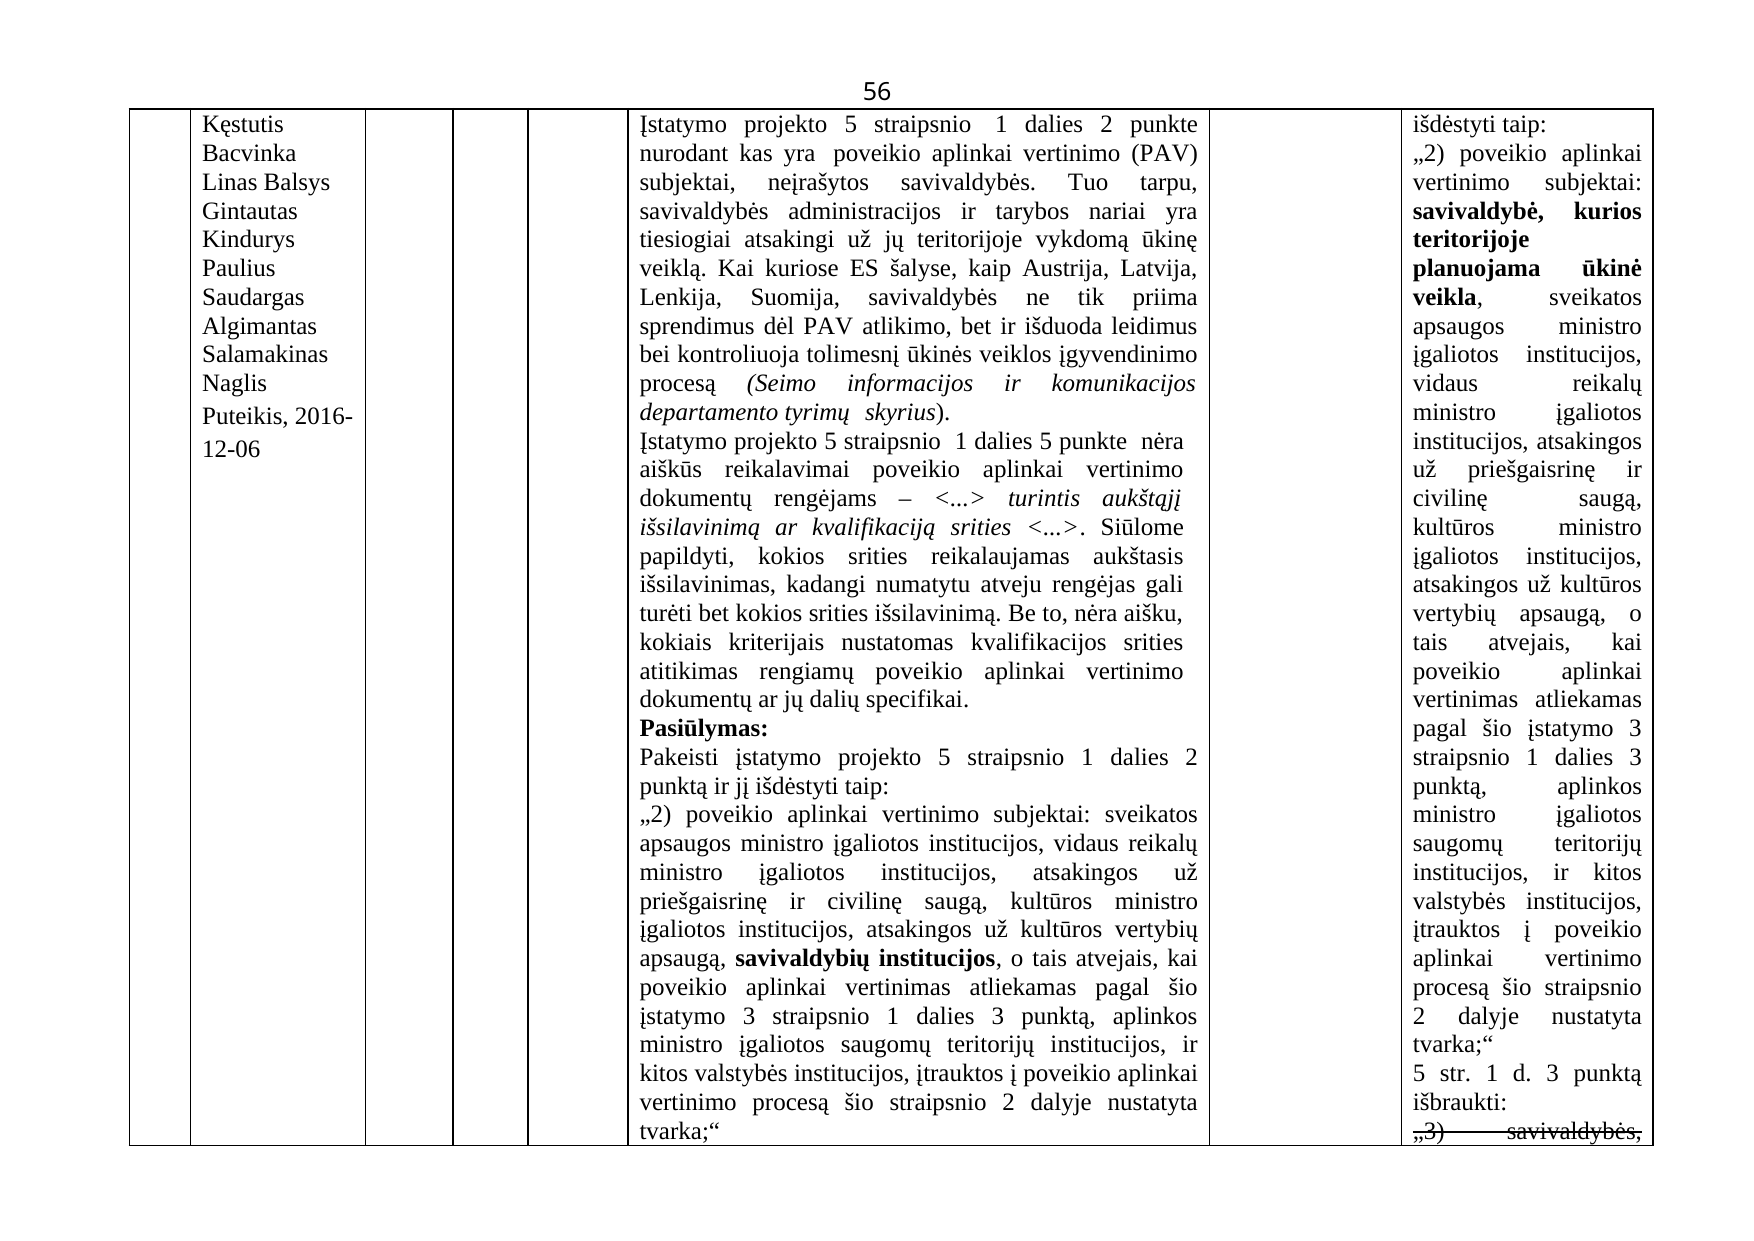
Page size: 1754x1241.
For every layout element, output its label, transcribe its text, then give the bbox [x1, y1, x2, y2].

table_cell Kęstutis Bacvinka Linas Balsys Gintautas Kindurys Paulius Saudargas Algimantas Salamakinas Naglis Puteikis, 2016-12-06 [191, 110, 365, 1144]
table_cell išdėstyti taip: „2) poveikio aplinkai vertinimo subjektai: savivaldybė, kurios teritorijoje planuojama ūkinė veikla, sveikatos apsaugos ministro įgaliotos institucijos, vidaus reikalų ministro įgaliotos institucijos, atsakingos už priešgaisrinę ir civilinę saugą, kultūros ministro įgaliotos institucijos, atsakingos už kultūros vertybių apsaugą, o tais atvejais, kai poveikio aplinkai vertinimas atliekamas pagal šio įstatymo 3 straipsnio 1 dalies 3 punktą, aplinkos ministro įgaliotos saugomų teritorijų institucijos, ir kitos valstybės institucijos, įtrauktos į poveikio aplinkai vertinimo procesą šio straipsnio 2 dalyje nustatyta tvarka;“ 5 str. 1 d. 3 punktą išbraukti: „3) savivaldybės, [1402, 110, 1652, 1144]
table_cell [454, 110, 527, 1144]
table_cell [366, 110, 452, 1144]
table_cell [1210, 110, 1401, 1144]
table_cell [130, 110, 190, 1144]
table_cell Įstatymo projekto 5 straipsnio 1 dalies 2 punkte nurodant kas yra poveikio aplinkai vertinimo (PAV) subjektai, neįrašytos savivaldybės. Tuo tarpu, savivaldybės administracijos ir tarybos nariai yra tiesiogiai atsakingi už jų teritorijoje vykdomą ūkinę veiklą. Kai kuriose ES šalyse, kaip Austrija, Latvija, Lenkija, Suomija, savivaldybės ne tik priima sprendimus dėl PAV atlikimo, bet ir išduoda leidimus bei kontroliuoja tolimesnį ūkinės veiklos įgyvendinimo procesą (Seimo informacijos ir komunikacijos departamento tyrimų skyrius). Įstatymo projekto 5 straipsnio 1 dalies 5 punkte nėra aiškūs reikalavimai poveikio aplinkai vertinimo dokumentų rengėjams – <...> turintis aukštąjį išsilavinimą ar kvalifikaciją srities <...>. Siūlome papildyti, kokios srities reikalaujamas aukštasis išsilavinimas, kadangi numatytu atveju rengėjas gali turėti bet kokios srities išsilavinimą. Be to, nėra aišku, kokiais kriterijais nustatomas kvalifikacijos srities atitikimas rengiamų poveikio aplinkai vertinimo dokumentų ar jų dalių specifikai. Pasiūlymas: Pakeisti įstatymo projekto 5 straipsnio 1 dalies 2 punktą ir jį išdėstyti taip: „2) poveikio aplinkai vertinimo subjektai: sveikatos apsaugos ministro įgaliotos institucijos, vidaus reikalų ministro įgaliotos institucijos, atsakingos už priešgaisrinę ir civilinę saugą, kultūros ministro įgaliotos institucijos, atsakingos už kultūros vertybių apsaugą, savivaldybių institucijos, o tais atvejais, kai poveikio aplinkai vertinimas atliekamas pagal šio įstatymo 3 straipsnio 1 dalies 3 punktą, aplinkos ministro įgaliotos saugomų teritorijų institucijos, ir kitos valstybės institucijos, įtrauktos į poveikio aplinkai vertinimo procesą šio straipsnio 2 dalyje nustatyta tvarka;“ [629, 110, 1209, 1144]
table_cell [529, 110, 627, 1144]
